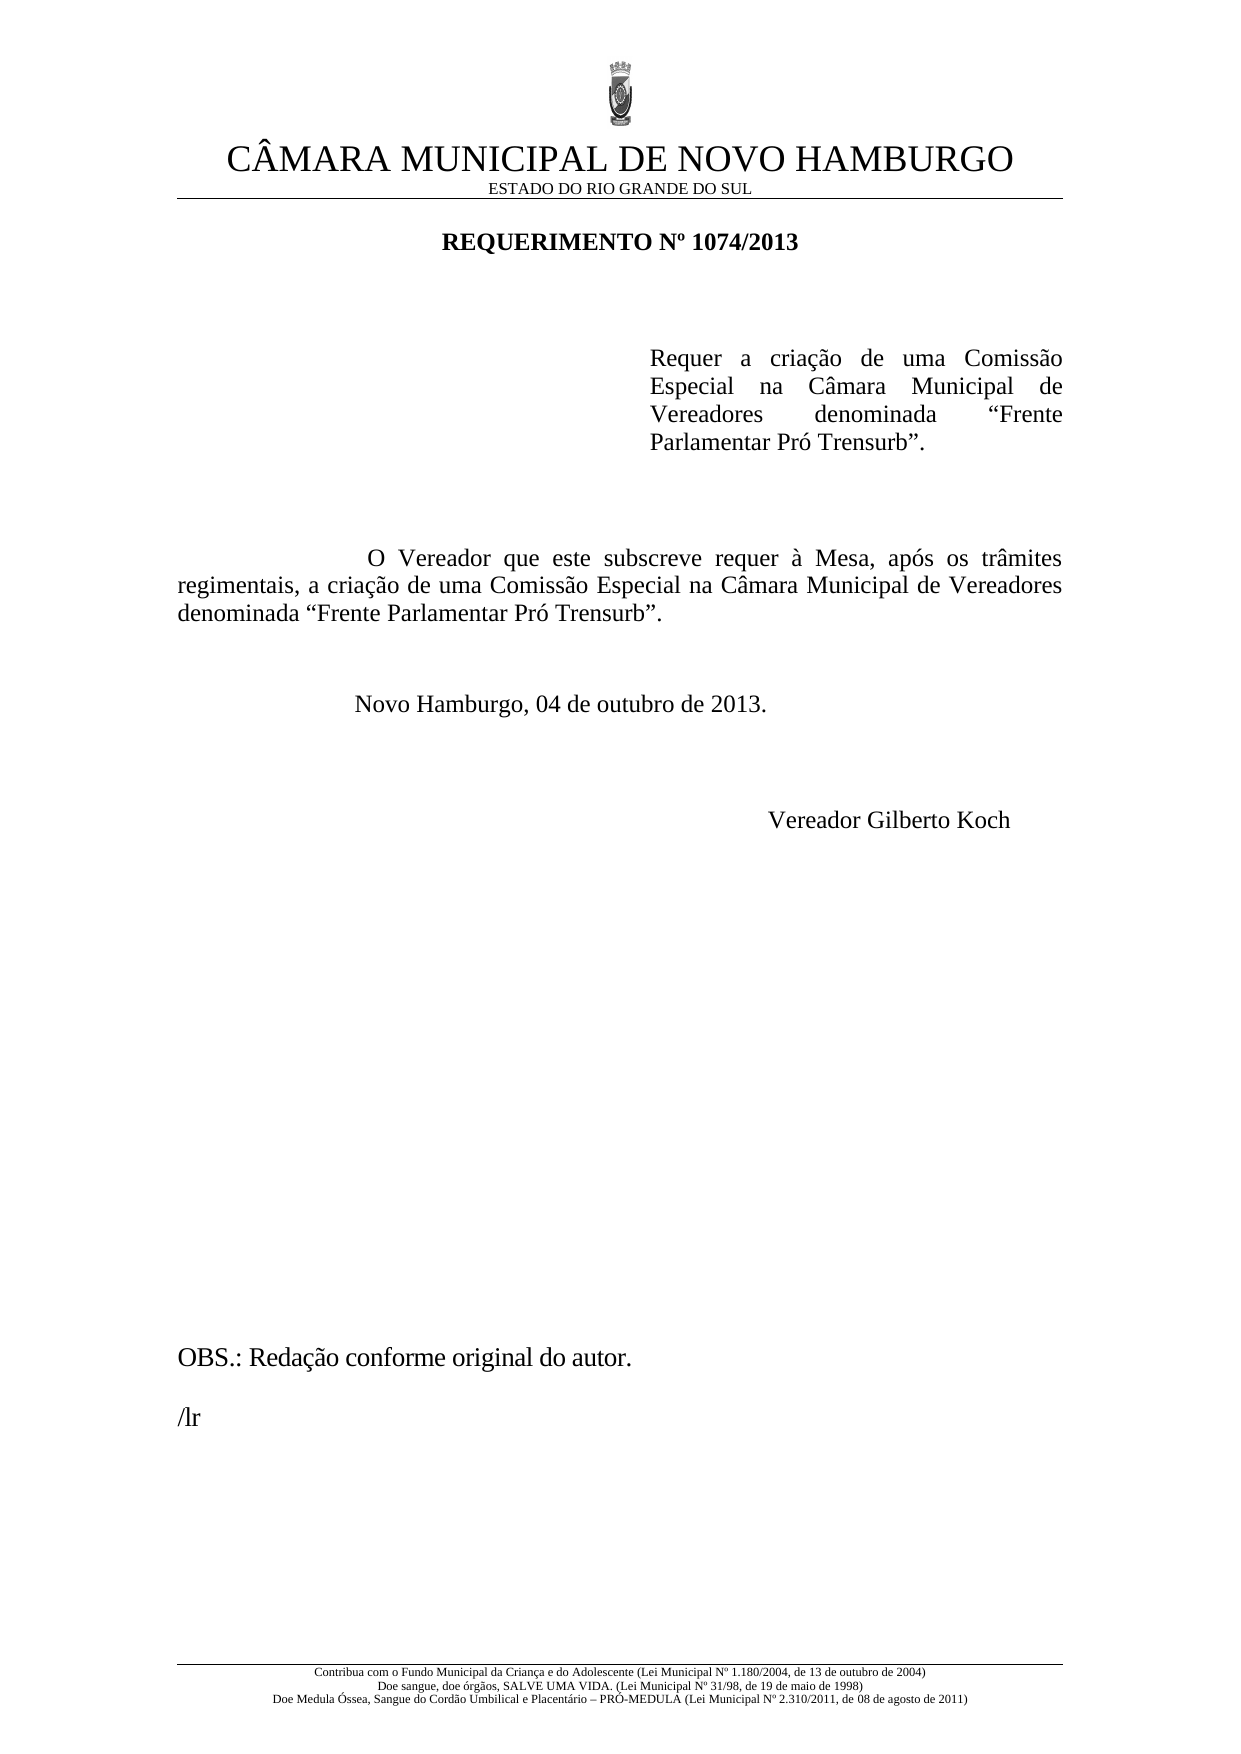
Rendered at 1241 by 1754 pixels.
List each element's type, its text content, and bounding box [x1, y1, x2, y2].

title REQUERIMENTO Nº 1074/2013 [177, 228, 1063, 256]
text O Vereador que este subscreve requer à Mesa, após os trâmites regimentais, a criação de uma Comissão Especial na Câmara Municipal de Vereadores denominada “Frente Parlamentar Pró Trensurb”. [177, 544, 1063, 627]
text Novo Hamburgo, 04 de outubro de 2013. [177, 690, 1063, 718]
text Vereador Gilberto Koch [177, 806, 1063, 834]
text /lr [177, 1402, 1063, 1432]
text Requer a criação de uma Comissão Especial na Câmara Municipal de Vereadores denominada “Frente Parlamentar Pró Trensurb”. [649, 344, 1063, 455]
text OBS.: Redação conforme original do autor. [177, 1342, 1063, 1372]
